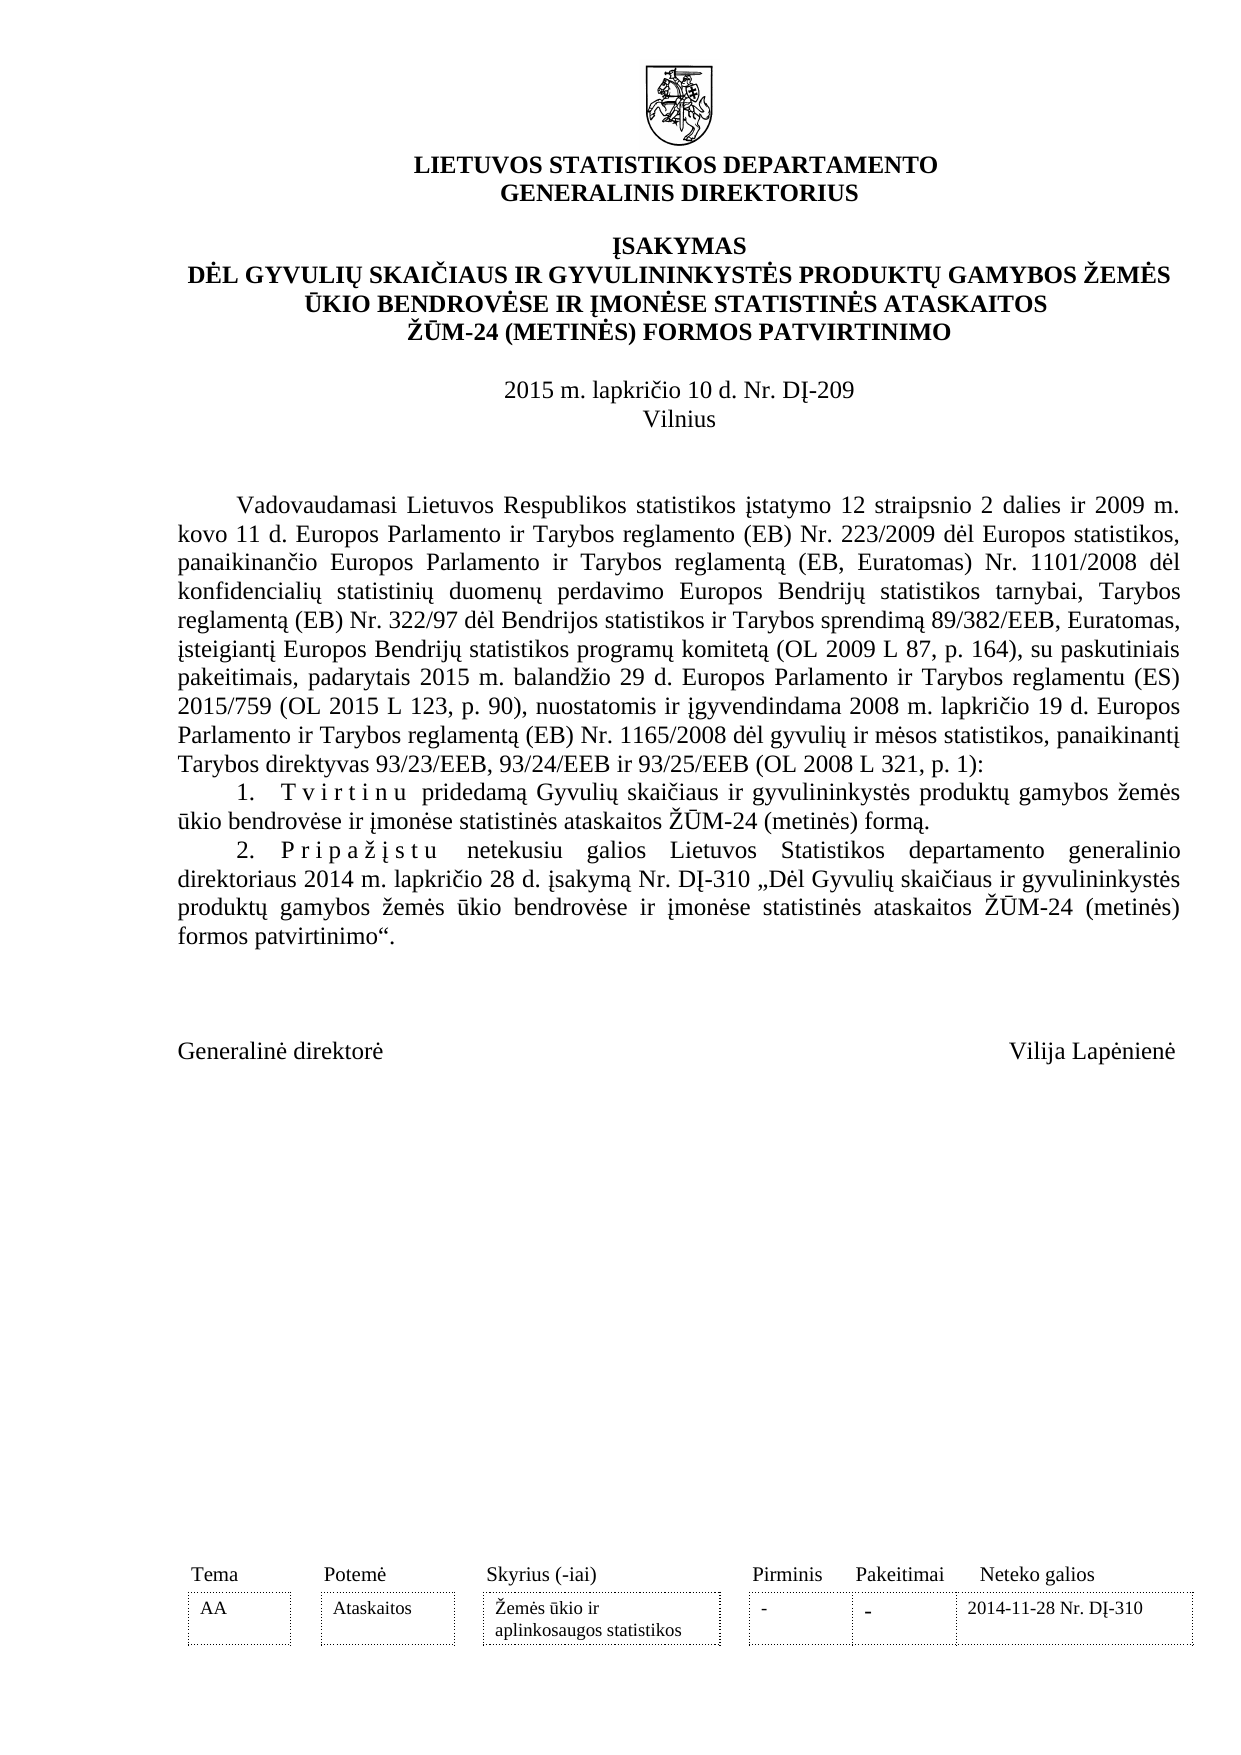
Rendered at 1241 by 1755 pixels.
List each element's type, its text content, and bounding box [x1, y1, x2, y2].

text 1. Tvirtinu pridedamą Gyvulių skaičiaus ir gyvulininkystės produktų gamybos žemės ūkio bendrovėse ir įmonėse statistinės ataskaitos ŽŪM-24 (metinės) formą. [177, 777, 1181, 835]
text GENERALINIS DIREKTORIUS [177, 178, 1181, 207]
text Vilnius [177, 404, 1181, 432]
text 2. Pripažįstu netekusiu galios Lietuvos Statistikos departamento generalinio direktoriaus 2014 m. lapkričio 28 d. įsakymą Nr. DĮ-310 „Dėl Gyvulių skaičiaus ir gyvulininkystės produktų gamybos žemės ūkio bendrovėse ir įmonėse statistinės ataskaitos ŽŪM-24 (metinės) formos patvirtinimo“. [177, 835, 1181, 950]
text Vadovaudamasi Lietuvos Respublikos statistikos įstatymo 12 straipsnio 2 dalies ir 2009 m. kovo 11 d. Europos Parlamento ir Tarybos reglamento (EB) Nr. 223/2009 dėl Europos statistikos, panaikinančio Europos Parlamento ir Tarybos reglamentą (EB, Euratomas) Nr. 1101/2008 dėl konfidencialių statistinių duomenų perdavimo Europos Bendrijų statistikos tarnybai, Tarybos reglamentą (EB) Nr. 322/97 dėl Bendrijos statistikos ir Tarybos sprendimą 89/382/EEB, Euratomas, įsteigiantį Europos Bendrijų statistikos programų komitetą (OL 2009 L 87, p. 164), su paskutiniais pakeitimais, padarytais 2015 m. balandžio 29 d. Europos Parlamento ir Tarybos reglamentu (ES) 2015/759 (OL 2015 L 123, p. 90), nuostatomis ir įgyvendindama 2008 m. lapkričio 19 d. Europos Parlamento ir Tarybos reglamentą (EB) Nr. 1165/2008 dėl gyvulių ir mėsos statistikos, panaikinantį Tarybos direktyvas 93/23/EEB, 93/24/EEB ir 93/25/EEB (OL 2008 L 321, p. 1): [177, 490, 1181, 777]
text DĖL GYVULIŲ SKAIČIAUS IR GYVULININKYSTĖS PRODUKTŲ GAMYBOS ŽEMĖS ŪKIO BENDROVĖSE IR ĮMONĖSE STATISTINĖS ATASKAITOS ŽŪM-24 (METINĖS) FORMOS PATVIRTINIMO [177, 260, 1181, 346]
text ĮSAKYMAS [177, 231, 1181, 260]
text Generalinė direktorė Vilija Lapėnienė [177, 1036, 1181, 1065]
text LIETUVOS STATISTIKOS DEPARTAMENTO [177, 150, 1181, 178]
text 2015 m. lapkričio 10 d. Nr. DĮ-209 [177, 375, 1181, 404]
